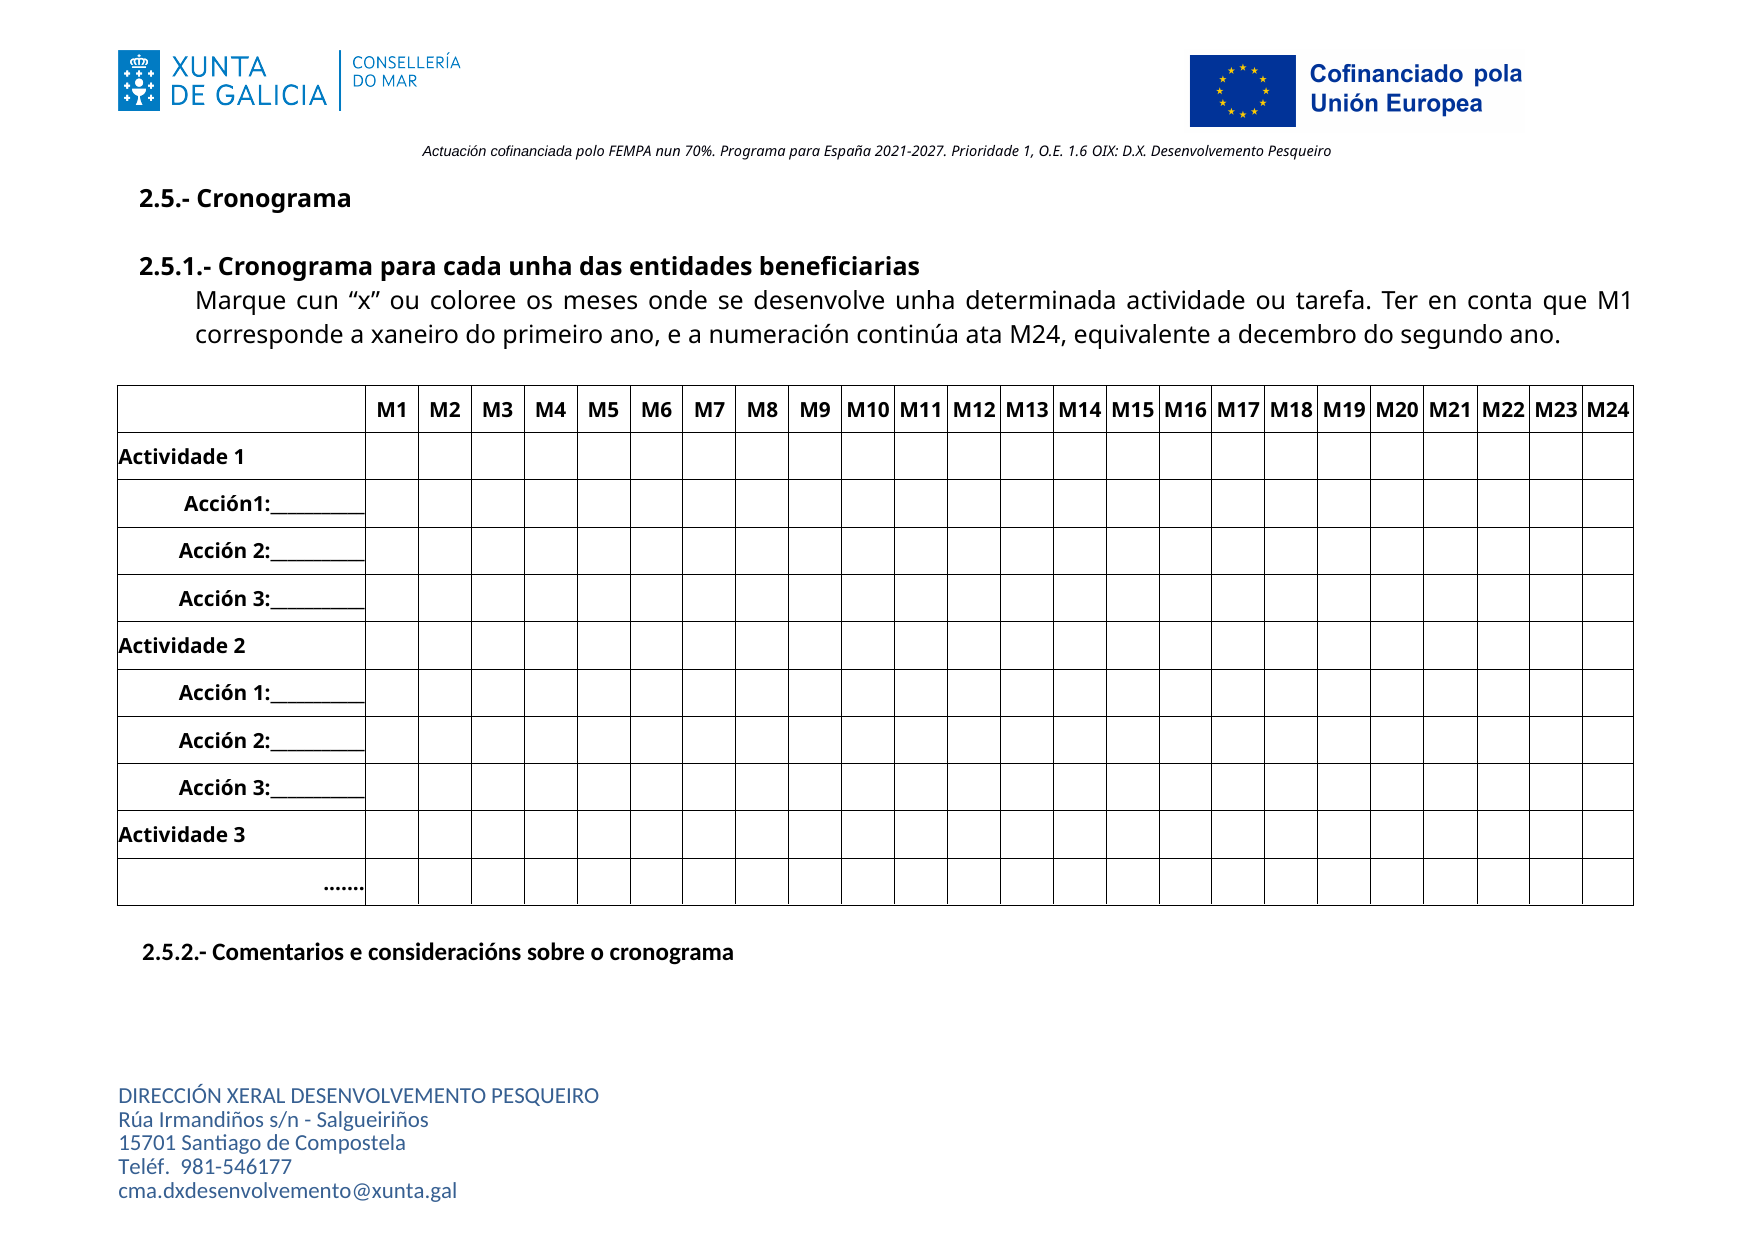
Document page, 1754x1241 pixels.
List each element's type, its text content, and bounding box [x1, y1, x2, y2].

table_cell Acción 2:___________ [118, 717, 365, 763]
table_cell [1001, 717, 1053, 763]
table_cell [894, 859, 947, 905]
table_header M15 [1107, 386, 1159, 432]
table_cell [578, 575, 630, 621]
table_header M22 [1478, 386, 1529, 432]
table_cell [948, 528, 1000, 574]
table_cell [419, 622, 471, 668]
table_cell [525, 670, 577, 716]
table_header M12 [948, 386, 1000, 432]
table_cell [895, 480, 947, 527]
table_cell [1160, 717, 1211, 763]
table_cell [1583, 528, 1633, 574]
table_cell [736, 433, 788, 479]
table_cell [736, 859, 789, 905]
table_cell [525, 764, 577, 810]
table_cell [1424, 528, 1477, 574]
table_cell [1000, 859, 1053, 905]
table_cell [1054, 764, 1106, 810]
table_header M20 [1371, 386, 1423, 432]
table_cell [736, 480, 788, 527]
table_cell [1107, 622, 1159, 668]
table_cell [1054, 717, 1106, 763]
picture [1184, 49, 1525, 133]
table_cell [683, 859, 736, 905]
table_cell [1107, 811, 1159, 858]
table_cell [736, 764, 788, 810]
table_cell [1001, 480, 1053, 527]
table_cell [366, 575, 418, 621]
table_cell [1107, 717, 1159, 763]
table_cell [789, 622, 841, 668]
table_cell [631, 717, 682, 763]
table_cell [1265, 811, 1317, 858]
table_cell [366, 764, 418, 810]
table_cell Acción 2:___________ [118, 528, 365, 574]
table_header M14 [1054, 386, 1106, 432]
table_cell [366, 859, 418, 905]
table_cell [1371, 528, 1423, 574]
table_cell Acción 3:___________ [118, 764, 365, 810]
table_cell [789, 859, 841, 905]
table_cell [1054, 480, 1106, 527]
table_cell [1160, 670, 1211, 716]
table_cell [842, 764, 894, 810]
table_cell [1530, 528, 1582, 574]
table_cell [631, 764, 682, 810]
table_cell [789, 670, 841, 716]
table_cell [948, 811, 1000, 858]
table_cell [1001, 575, 1053, 621]
table_cell Acción 3:___________ [118, 575, 365, 621]
table_cell [842, 622, 894, 668]
table_cell [631, 528, 682, 574]
table_cell [1424, 433, 1477, 479]
table_cell [1107, 670, 1159, 716]
table_cell [1265, 433, 1317, 479]
table_cell [366, 622, 418, 668]
table_cell [1583, 622, 1633, 668]
table_cell [1107, 480, 1159, 527]
table_header M8 [736, 386, 788, 432]
table_cell [1265, 528, 1317, 574]
table_cell [1212, 859, 1264, 905]
table_cell [1371, 764, 1423, 810]
table_cell [1001, 622, 1053, 668]
table_cell [1001, 433, 1053, 479]
table_cell [948, 575, 1000, 621]
table_cell [948, 480, 1000, 527]
table_header M5 [578, 386, 630, 432]
table_cell [419, 528, 471, 574]
table_cell [1212, 811, 1264, 858]
table_header M11 [895, 386, 947, 432]
table_cell [472, 670, 524, 716]
table_cell [366, 528, 418, 574]
table_cell [948, 764, 1000, 810]
table_header M2 [419, 386, 471, 432]
table_cell [1054, 433, 1106, 479]
table_cell [948, 670, 1000, 716]
table_cell [736, 717, 788, 763]
table_header M13 [1001, 386, 1053, 432]
table_cell [948, 859, 1000, 905]
table_cell [1212, 622, 1264, 668]
table_cell [631, 575, 682, 621]
table_cell [1212, 480, 1264, 527]
table_cell [1529, 859, 1582, 905]
table_cell [1424, 622, 1477, 668]
table_cell [1371, 811, 1423, 858]
table_cell [683, 622, 735, 668]
table_cell [1107, 575, 1159, 621]
table_cell [1478, 764, 1529, 810]
table_cell [1530, 670, 1582, 716]
table_cell [895, 717, 947, 763]
table_cell [1212, 433, 1264, 479]
table_cell [419, 433, 471, 479]
table_header M3 [472, 386, 524, 432]
table_cell [525, 717, 577, 763]
table_cell [895, 622, 947, 668]
table_cell [1583, 670, 1633, 716]
table_cell [1478, 670, 1529, 716]
table_cell [895, 764, 947, 810]
table_cell [1318, 717, 1370, 763]
table_cell [631, 670, 682, 716]
table_cell [683, 433, 735, 479]
table_header M23 [1530, 386, 1582, 432]
table_cell [472, 528, 524, 574]
table_cell [1159, 859, 1212, 905]
table_cell [683, 575, 735, 621]
table_cell [789, 764, 841, 810]
table_cell [1265, 480, 1317, 527]
table_cell [842, 670, 894, 716]
table_cell [1477, 859, 1529, 905]
table_cell [1583, 717, 1633, 763]
table_cell [1054, 575, 1106, 621]
table_cell [1318, 480, 1370, 527]
table_cell [1478, 575, 1529, 621]
table_cell [1530, 717, 1582, 763]
subtitle Marque cun “x” ou coloree os meses onde se desenvolve unha determinada actividade ou tarefa. Ter en conta que M1 corresponde a xaneiro do primeiro ano, e a numeración continúa ata M24, equivalente a decembro do segundo ano. [195, 283, 1636, 351]
table_cell Acción1:___________ [118, 480, 365, 527]
table_cell [1265, 670, 1317, 716]
table_cell [1107, 433, 1159, 479]
table_cell [1424, 717, 1477, 763]
table_cell Actividade 2 [118, 622, 365, 668]
table_cell [1054, 622, 1106, 668]
table_cell [578, 670, 630, 716]
table_header M19 [1318, 386, 1370, 432]
table_cell [1318, 528, 1370, 574]
table_cell [895, 575, 947, 621]
table_cell [1160, 528, 1211, 574]
table_cell [419, 670, 471, 716]
table_cell [1160, 480, 1211, 527]
table_cell [841, 859, 894, 905]
table_cell [578, 717, 630, 763]
table_cell [1371, 859, 1423, 905]
table_cell [1265, 575, 1317, 621]
table_cell [472, 622, 524, 668]
table_cell [1107, 764, 1159, 810]
table_cell [1371, 670, 1423, 716]
table_cell [631, 433, 682, 479]
table_cell [842, 811, 894, 858]
table_cell [578, 528, 630, 574]
table_cell Actividade 3 [118, 811, 365, 858]
table_cell [1001, 811, 1053, 858]
table_header M9 [789, 386, 841, 432]
table_cell [736, 670, 788, 716]
table_cell [842, 433, 894, 479]
table_cell [525, 433, 577, 479]
table_cell [1318, 670, 1370, 716]
table_cell [577, 859, 630, 905]
table_cell [471, 859, 524, 905]
table_cell [1583, 764, 1633, 810]
table_cell [1478, 717, 1529, 763]
table_cell [1583, 859, 1633, 905]
table_cell [789, 575, 841, 621]
table_cell [1001, 528, 1053, 574]
table_cell [1160, 575, 1211, 621]
table_cell [1160, 764, 1211, 810]
table_cell [1583, 480, 1633, 527]
table_cell [631, 622, 682, 668]
table_cell [1371, 575, 1423, 621]
table_cell [578, 811, 630, 858]
table_header M10 [842, 386, 894, 432]
table_cell [578, 480, 630, 527]
table_cell [419, 811, 471, 858]
table_cell [683, 480, 735, 527]
table_cell [472, 811, 524, 858]
table_cell [1424, 670, 1477, 716]
table_cell [1212, 670, 1264, 716]
table_cell [419, 764, 471, 810]
table_cell [472, 717, 524, 763]
table_header M17 [1212, 386, 1264, 432]
table_cell [1583, 575, 1633, 621]
table_cell [1212, 764, 1264, 810]
picture [118, 50, 461, 111]
table_cell [472, 764, 524, 810]
table_cell [1583, 811, 1633, 858]
table_cell [1265, 717, 1317, 763]
table_cell [631, 811, 682, 858]
table_cell ....... [118, 859, 365, 905]
table_cell [525, 480, 577, 527]
table_cell [1212, 717, 1264, 763]
table_cell [366, 811, 418, 858]
table_header M4 [525, 386, 577, 432]
table_cell [1318, 575, 1370, 621]
table_header M24 [1583, 386, 1633, 432]
table_cell [418, 859, 471, 905]
table_cell [1106, 859, 1159, 905]
table_cell [842, 480, 894, 527]
table_cell [1318, 811, 1370, 858]
table_cell [789, 433, 841, 479]
table_cell [472, 433, 524, 479]
table_cell [1318, 622, 1370, 668]
table_cell [366, 717, 418, 763]
table_cell [525, 528, 577, 574]
table_cell [1160, 433, 1211, 479]
table_cell [1371, 480, 1423, 527]
table_cell [1053, 859, 1106, 905]
table_cell [736, 575, 788, 621]
table_cell [1371, 717, 1423, 763]
table_cell [1107, 528, 1159, 574]
table_cell [895, 433, 947, 479]
table_cell [1424, 811, 1477, 858]
table_cell [1318, 764, 1370, 810]
table_cell [736, 622, 788, 668]
table_cell [630, 859, 683, 905]
table_cell [842, 528, 894, 574]
text 2.5.- Cronograma [139, 180, 1636, 214]
subtitle 2.5.2.- Comentarios e consideracións sobre o cronograma [142, 937, 1636, 967]
table_cell [1424, 480, 1477, 527]
table_cell [683, 811, 735, 858]
table_cell [1001, 670, 1053, 716]
table_header M21 [1424, 386, 1477, 432]
table_cell [948, 622, 1000, 668]
table_cell [736, 811, 788, 858]
table_cell [1318, 433, 1370, 479]
table_cell [683, 764, 735, 810]
text 2.5.1.- Cronograma para cada unha das entidades beneficiarias [139, 248, 1636, 283]
table_cell [1424, 764, 1477, 810]
table_cell [895, 528, 947, 574]
table_cell [1478, 433, 1529, 479]
table_cell [789, 480, 841, 527]
table_cell [683, 670, 735, 716]
table_cell [472, 575, 524, 621]
table_cell Actividade 1 [118, 433, 365, 479]
table_cell [683, 717, 735, 763]
table_cell [1478, 622, 1529, 668]
table_cell [525, 575, 577, 621]
table_cell [1371, 622, 1423, 668]
table_cell [1265, 859, 1317, 905]
table_cell [1054, 528, 1106, 574]
table_cell [366, 433, 418, 479]
table_cell [1478, 480, 1529, 527]
table_cell Acción 1:___________ [118, 670, 365, 716]
table_cell [789, 811, 841, 858]
table_cell [1530, 480, 1582, 527]
table_cell [948, 433, 1000, 479]
table_cell [1212, 528, 1264, 574]
table_cell [895, 811, 947, 858]
table_cell [789, 717, 841, 763]
table_cell [1424, 575, 1477, 621]
table_cell [1530, 433, 1582, 479]
table_cell [1001, 764, 1053, 810]
table_cell [1583, 433, 1633, 479]
table_cell [366, 670, 418, 716]
table_cell [1530, 622, 1582, 668]
table_cell [1160, 811, 1211, 858]
table_header M1 [366, 386, 418, 432]
table_cell [948, 717, 1000, 763]
table_cell [419, 480, 471, 527]
table_cell [1478, 811, 1529, 858]
table_cell [1054, 670, 1106, 716]
table_cell [895, 670, 947, 716]
table_cell [842, 575, 894, 621]
table_cell [1530, 811, 1582, 858]
table_cell [1530, 764, 1582, 810]
table_cell [524, 859, 577, 905]
table_cell [1318, 859, 1371, 905]
table_cell [525, 811, 577, 858]
table_header [118, 386, 365, 432]
table_cell [525, 622, 577, 668]
table_cell [419, 717, 471, 763]
table_cell [631, 480, 682, 527]
table_cell [1530, 575, 1582, 621]
table_cell [1371, 433, 1423, 479]
table_cell [1423, 859, 1477, 905]
table_cell [578, 622, 630, 668]
table_header M18 [1265, 386, 1317, 432]
table_cell [1265, 622, 1317, 668]
table_cell [1478, 528, 1529, 574]
table_cell [578, 764, 630, 810]
table_cell [842, 717, 894, 763]
table_header M16 [1160, 386, 1211, 432]
table_cell [736, 528, 788, 574]
table_cell [789, 528, 841, 574]
table_cell [1160, 622, 1211, 668]
table_cell [419, 575, 471, 621]
table_cell [1265, 764, 1317, 810]
table_cell [578, 433, 630, 479]
table_header M6 [631, 386, 682, 432]
table_cell [1054, 811, 1106, 858]
table_cell [366, 480, 418, 527]
table_header M7 [683, 386, 735, 432]
table_cell [1212, 575, 1264, 621]
table_cell [683, 528, 735, 574]
table_cell [472, 480, 524, 527]
